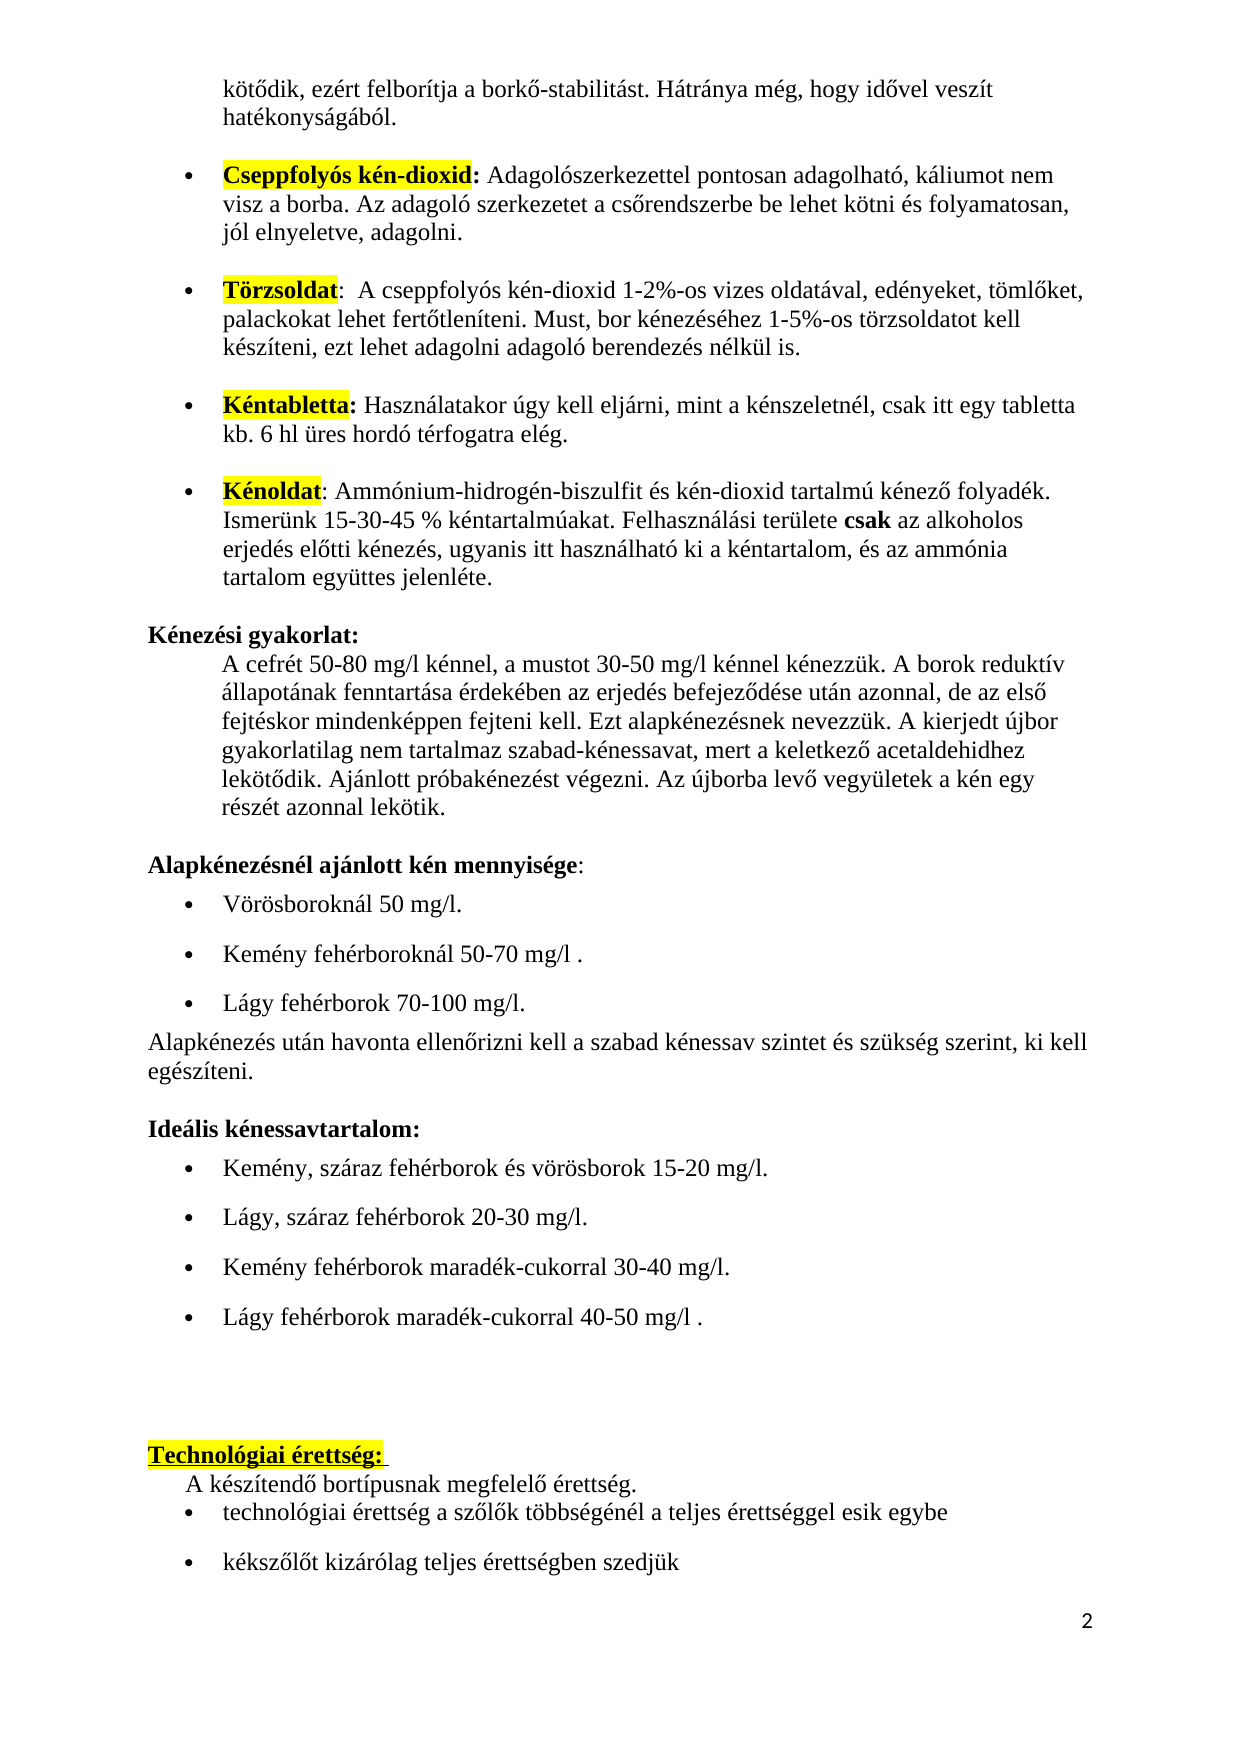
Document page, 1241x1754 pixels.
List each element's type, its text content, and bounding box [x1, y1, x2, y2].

list kötődik, ezért felborítja a borkő-stabilitást. Hátránya még, hogy idővel veszít hatékonyságából. [185, 74, 1093, 131]
list technológiai érettség a szőlők többségénél a teljes érettséggel esik egybe [185, 1497, 1093, 1526]
list Lágy fehérborok 70-100 mg/l. [185, 988, 1093, 1017]
list Vörösboroknál 50 mg/l. [185, 889, 1093, 918]
list Lágy fehérborok maradék-cukorral 40-50 mg/l . [185, 1302, 1093, 1330]
list Lágy, száraz fehérborok 20-30 mg/l. [185, 1202, 1093, 1231]
list Cseppfolyós kén-dioxid: Adagolószerkezettel pontosan adagolható, káliumot nem visz a borba. Az adagoló szerkezetet a csőrendszerbe be lehet kötni és folyamatosan, jól elnyeletve, adagolni. [185, 160, 1093, 246]
text Ideális kénessavtartalom: [148, 1114, 1093, 1142]
list Kemény fehérboroknál 50-70 mg/l . [185, 939, 1093, 967]
text Alapkénezésnél ajánlott kén mennyisége: [148, 850, 1093, 879]
list Kemény, száraz fehérborok és vörösborok 15-20 mg/l. [185, 1153, 1093, 1182]
text Alapkénezés után havonta ellenőrizni kell a szabad kénessav szintet és szükség szerint, ki kell egészíteni. [148, 1027, 1093, 1085]
list Kénoldat: Ammónium-hidrogén-biszulfit és kén-dioxid tartalmú kénező folyadék. Ismerünk 15-30-45 % kéntartalmúakat. Felhasználási területe csak az alkoholos erjedés előtti kénezés, ugyanis itt használható ki a kéntartalom, és az ammónia tartalom együttes jelenléte. [185, 476, 1093, 591]
list Törzsoldat: A cseppfolyós kén-dioxid 1-2%-os vizes oldatával, edényeket, tömlőket, palackokat lehet fertőtleníteni. Must, bor kénezéséhez 1-5%-os törzsoldatot kell készíteni, ezt lehet adagolni adagoló berendezés nélkül is. [185, 275, 1093, 361]
list kékszőlőt kizárólag teljes érettségben szedjük [185, 1547, 1093, 1576]
list Kéntabletta: Használatakor úgy kell eljárni, mint a kénszeletnél, csak itt egy tabletta kb. 6 hl üres hordó térfogatra elég. [185, 390, 1093, 447]
text Technológiai érettség: [148, 1440, 1093, 1469]
list Kemény fehérborok maradék-cukorral 30-40 mg/l. [185, 1252, 1093, 1281]
text A készítendő bortípusnak megfelelő érettség. [148, 1469, 1093, 1497]
text Kénezési gyakorlat: [148, 620, 1093, 649]
text A cefrét 50-80 mg/l kénnel, a mustot 30-50 mg/l kénnel kénezzük. A borok reduktív állapotának fenntartása érdekében az erjedés befejeződése után azonnal, de az első fejtéskor mindenképpen fejteni kell. Ezt alapkénezésnek nevezzük. A kierjedt újbor gyakorlatilag nem tartalmaz szabad-kénessavat, mert a keletkező acetaldehidhez lekötődik. Ajánlott próbakénezést végezni. Az újborba levő vegyületek a kén egy részét azonnal lekötik. [221, 649, 1093, 821]
